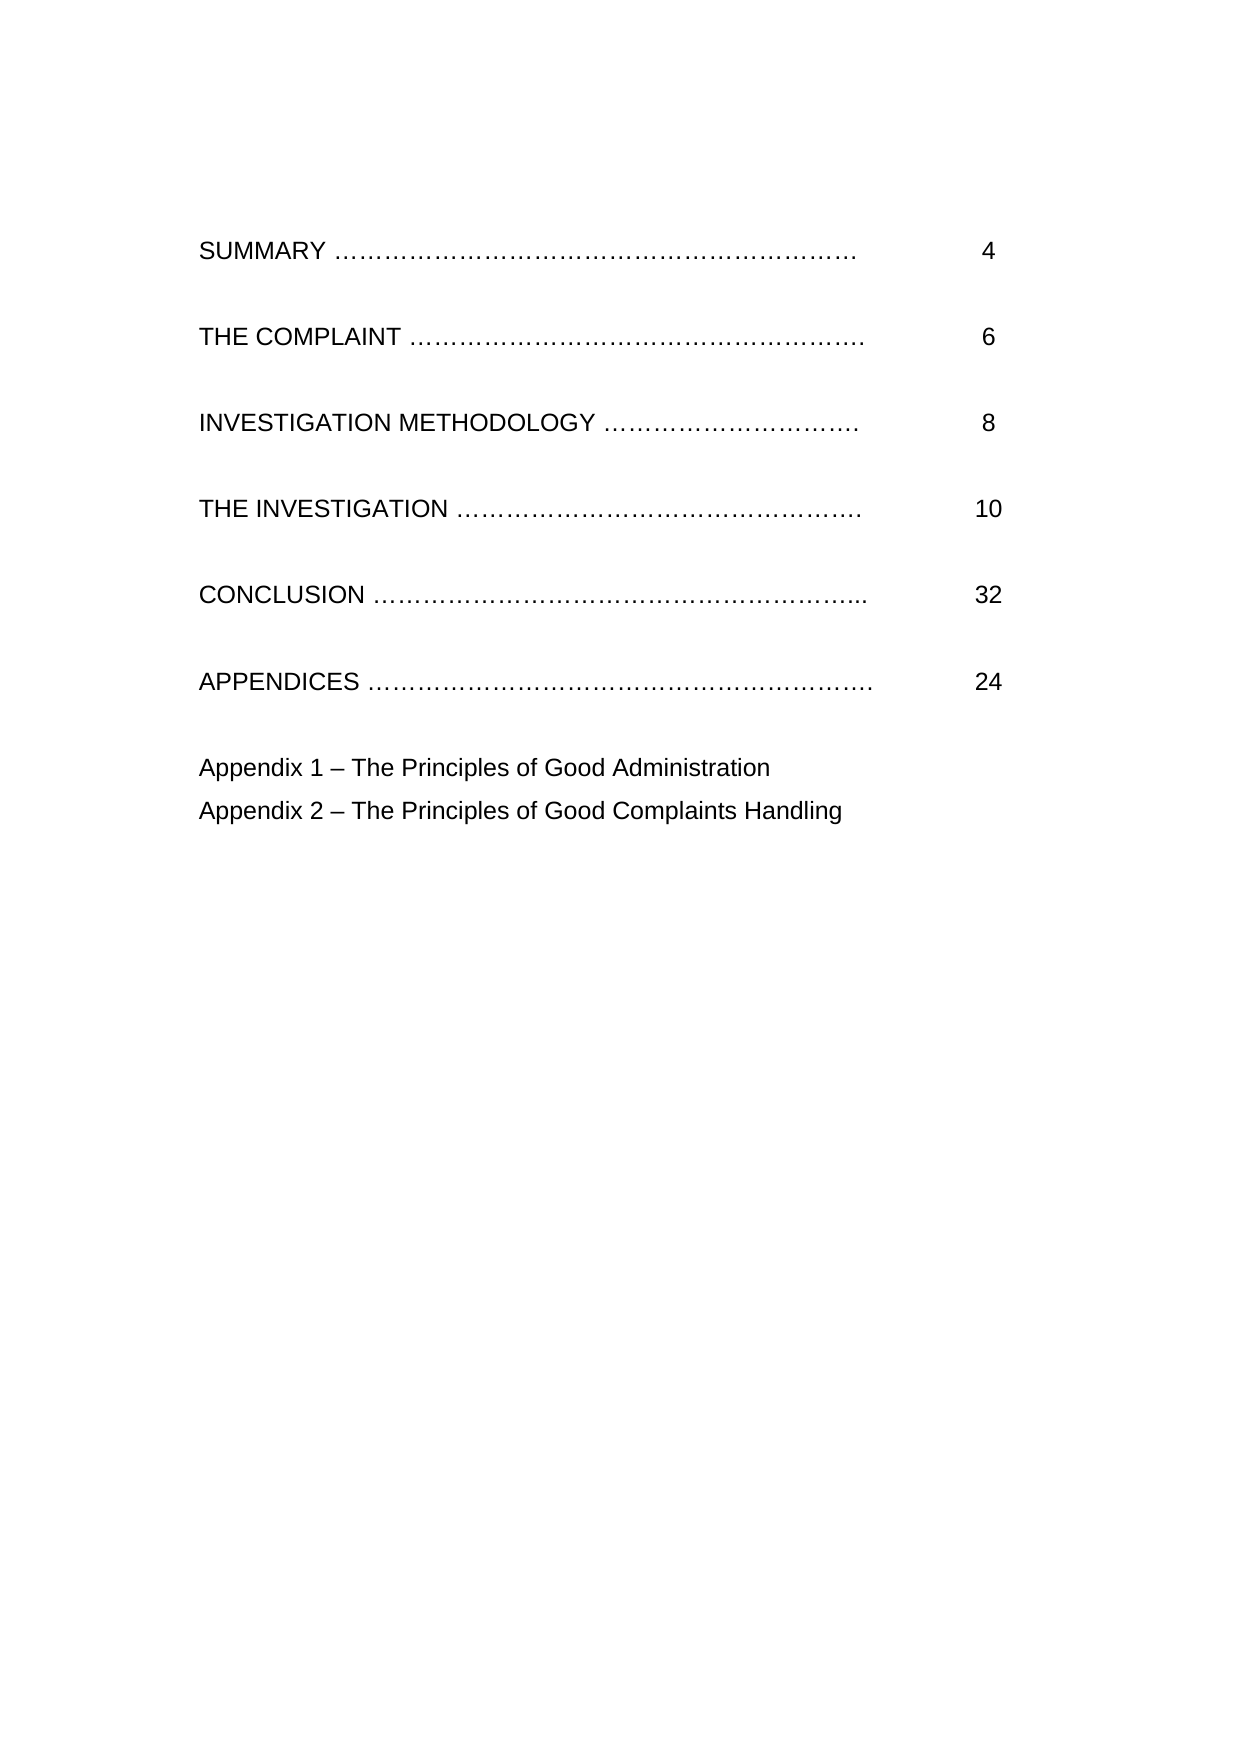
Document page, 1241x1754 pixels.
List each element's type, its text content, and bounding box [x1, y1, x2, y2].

table_cell 10 [888, 494, 1089, 537]
table_cell [888, 624, 1089, 666]
table_cell THE INVESTIGATION …………………………………………. [187, 494, 888, 537]
table_cell APPENDICES ……………………………………………………. [187, 666, 888, 709]
table_cell [888, 365, 1089, 408]
table_cell [888, 451, 1089, 494]
table_cell 32 [888, 580, 1089, 623]
table_cell [187, 365, 888, 408]
table_cell [187, 538, 888, 580]
table_cell CONCLUSION …………………………………………………... [187, 580, 888, 623]
table_cell [187, 279, 888, 322]
table_cell 8 [888, 408, 1089, 451]
table_cell 24 [888, 666, 1089, 709]
table_cell Appendix 1 – The Principles of Good Administration Appendix 2 – The Principles of Good Complaints Handling [187, 710, 888, 839]
table_cell INVESTIGATION METHODOLOGY …………………………. [187, 408, 888, 451]
table_cell [187, 624, 888, 666]
table_cell SUMMARY ……………………………………………………… [187, 150, 888, 279]
table_cell 6 [888, 322, 1089, 365]
table_cell THE COMPLAINT ………………………………………………. [187, 322, 888, 365]
table_cell [888, 279, 1089, 322]
table_cell 4 [888, 150, 1089, 279]
table_cell [187, 451, 888, 494]
table_cell [888, 538, 1089, 580]
table_cell [888, 710, 1089, 839]
